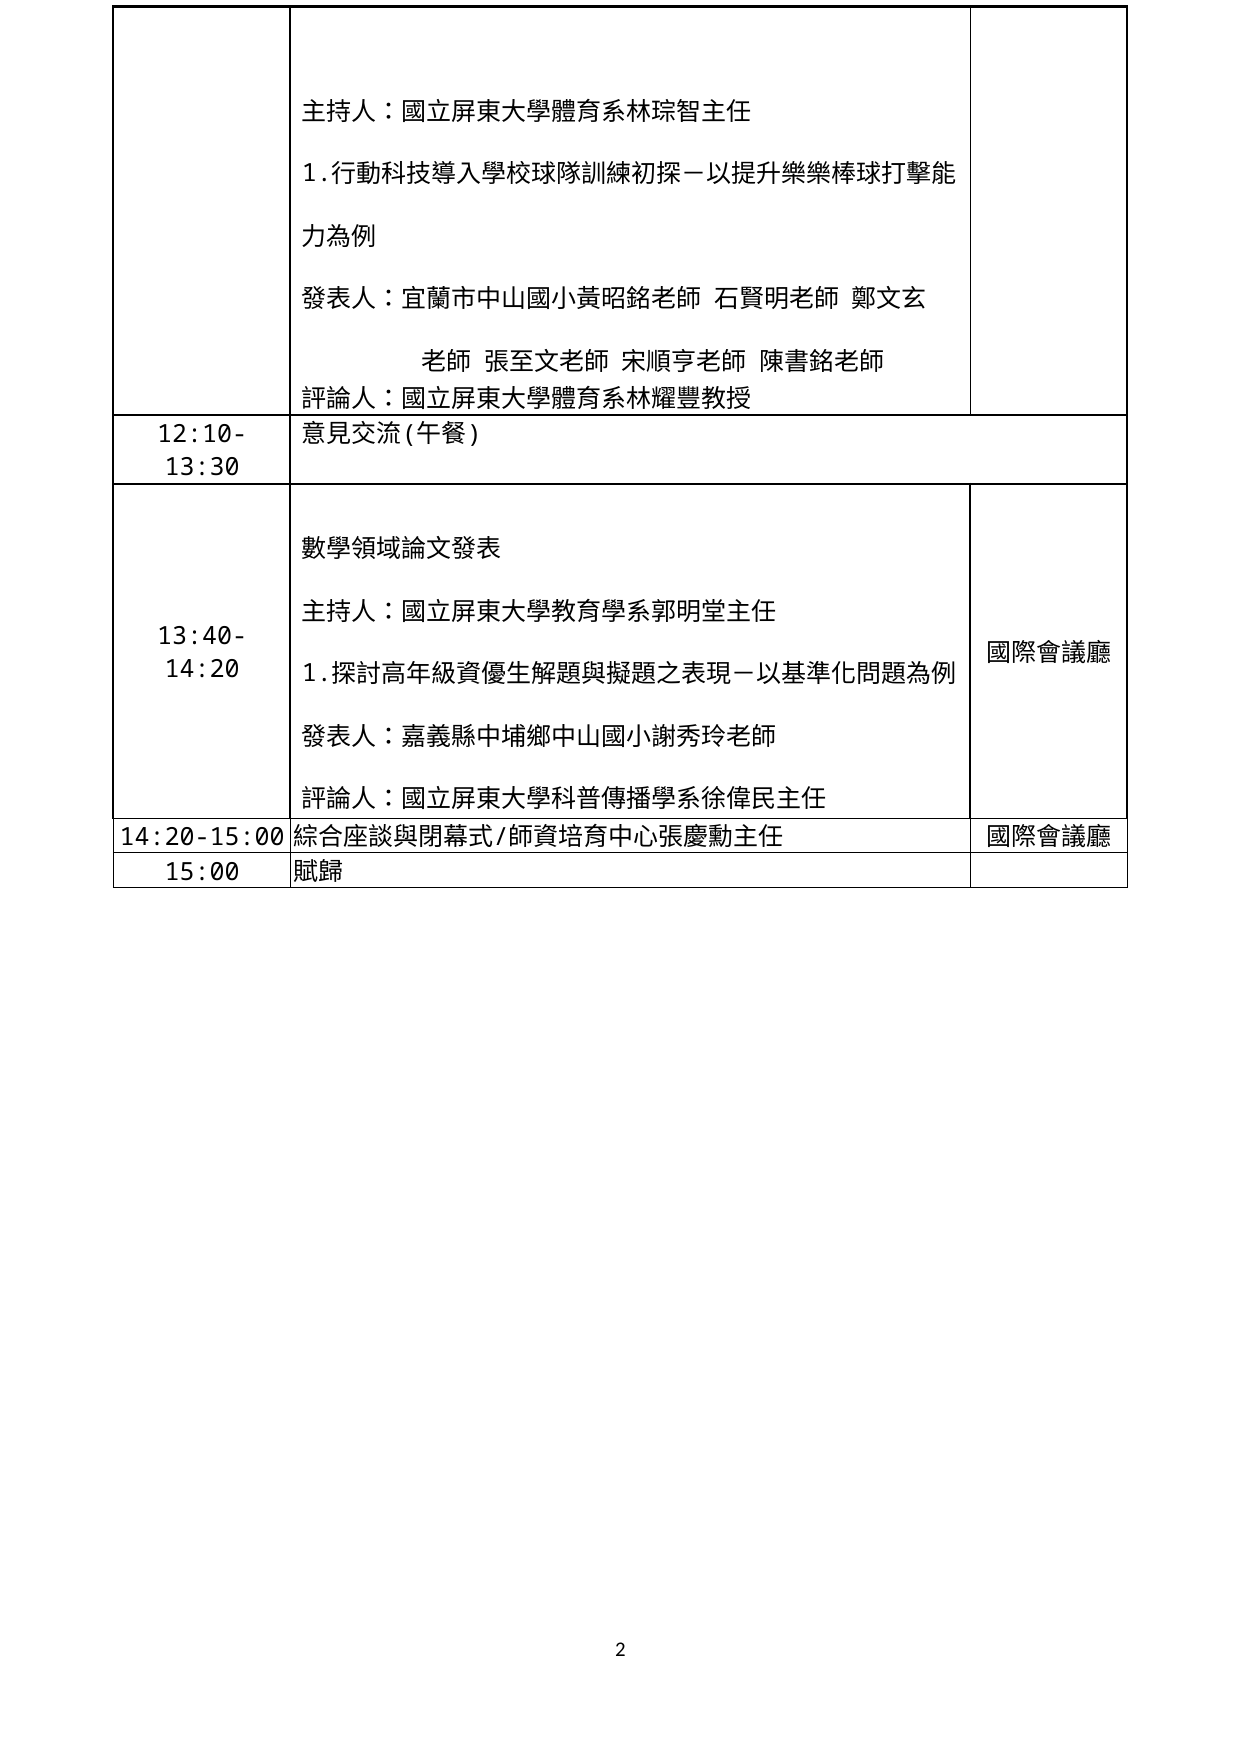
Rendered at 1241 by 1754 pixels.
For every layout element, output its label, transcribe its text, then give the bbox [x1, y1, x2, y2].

table_cell 13:40-14:20 [114, 485, 289, 818]
table_cell 賦歸 [291, 853, 970, 887]
table_cell 14:20-15:00 [114, 819, 290, 852]
table_cell 15:00 [114, 853, 290, 887]
table_cell [971, 853, 1127, 887]
table_cell 主持人：國立屏東大學體育系林琮智主任 1.行動科技導入學校球隊訓練初探－以提升樂樂棒球打擊能力為例 發表人：宜蘭市中山國小黃昭銘老師 石賢明老師 鄭文玄 老師 張至文老師 宋順亨老師 陳書銘老師 評論人：國立屏東大學體育系林耀豐教授 [291, 8, 970, 414]
table_cell 國際會議廳 [971, 819, 1127, 852]
table_cell 意見交流(午餐) [291, 416, 1126, 482]
table_cell [971, 8, 1126, 414]
table_cell 綜合座談與閉幕式/師資培育中心張慶勳主任 [291, 819, 970, 852]
table_cell 數學領域論文發表 主持人：國立屏東大學教育學系郭明堂主任 1.探討高年級資優生解題與擬題之表現－以基準化問題為例 發表人：嘉義縣中埔鄉中山國小謝秀玲老師 評論人：國立屏東大學科普傳播學系徐偉民主任 [291, 485, 969, 818]
table_cell [114, 8, 289, 414]
table_cell 國際會議廳 [971, 485, 1126, 818]
table_cell 12:10-13:30 [114, 416, 289, 482]
